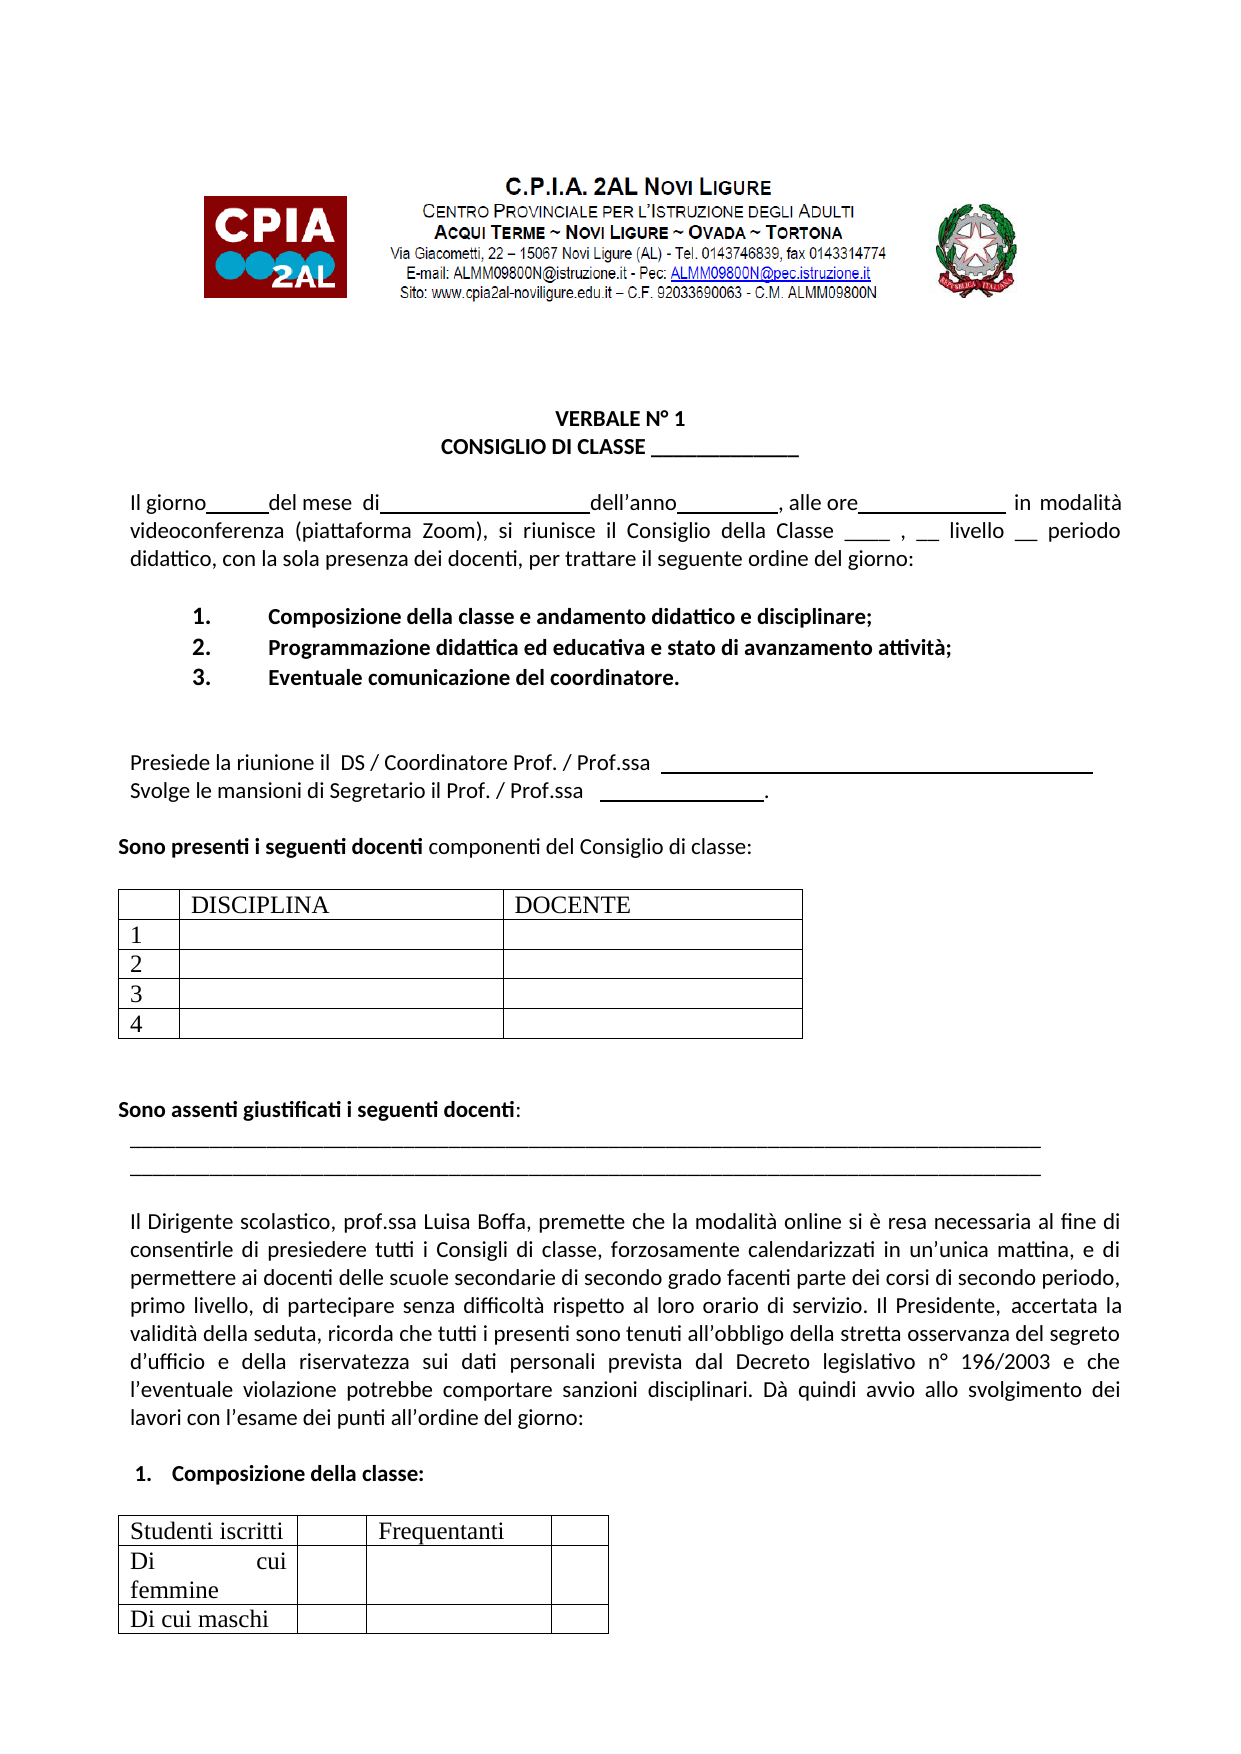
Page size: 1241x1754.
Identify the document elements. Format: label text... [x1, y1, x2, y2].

table_cell [552, 1605, 608, 1633]
table_cell [180, 920, 503, 948]
list Eventuale comunicazione del coordinatore. [192, 661, 1122, 692]
text Sono assenti giustificati i seguenti docenti: [118, 1095, 1122, 1123]
table_cell 3 [119, 979, 179, 1008]
table_cell [504, 1009, 802, 1038]
text Sono presenti i seguenti docenti componenti del Consiglio di classe: [118, 832, 1122, 860]
table_header [119, 890, 179, 919]
table_header DISCIPLINA [180, 890, 503, 919]
text Presiede la riunione il DS / Coordinatore Prof. / Prof.ssa [130, 748, 1122, 776]
table_cell [504, 950, 802, 978]
table_cell 1 [119, 920, 179, 948]
table_header [298, 1516, 366, 1545]
picture [118, 147, 1123, 324]
list Composizione della classe: [134, 1459, 1122, 1487]
table_cell 2 [119, 950, 179, 978]
table_cell [504, 979, 802, 1008]
text ________________________________________________________________________________ [130, 1151, 1122, 1179]
text ________________________________________________________________________________ [130, 1123, 1122, 1151]
subtitle Composizione della classe e andamento didattico e disciplinare; [192, 600, 1122, 631]
table_header DOCENTE [504, 890, 802, 919]
table_cell Di cui femmine [119, 1546, 297, 1603]
table_cell [298, 1546, 366, 1603]
subtitle VERBALE N° 1 [118, 404, 1122, 432]
table_cell [298, 1605, 366, 1633]
table_header Studenti iscritti [119, 1516, 297, 1545]
subtitle CONSIGLIO DI CLASSE _____________ [118, 432, 1122, 460]
text Il giorno del mese di dell’anno , alle ore in modalità videoconferenza (piattaforma Zoom), si riunisce il Consiglio della Classe ____ , __ livello __ periodo didattico, con la sola presenza dei docenti, per trattare il seguente ordine del giorno: [130, 488, 1122, 572]
text Svolge le mansioni di Segretario il Prof. / Prof.ssa . [130, 776, 1122, 804]
table_cell [504, 920, 802, 948]
table_header Frequentanti [367, 1516, 551, 1545]
table_cell [552, 1546, 608, 1603]
table_header [552, 1516, 608, 1545]
table_cell Di cui maschi [119, 1605, 297, 1633]
table_cell [180, 979, 503, 1008]
table_cell [367, 1605, 551, 1633]
table_cell 4 [119, 1009, 179, 1038]
subtitle Programmazione didattica ed educativa e stato di avanzamento attività; [192, 631, 1122, 661]
table_cell [367, 1546, 551, 1603]
text Il Dirigente scolastico, prof.ssa Luisa Boffa, premette che la modalità online si è resa necessaria al fine di consentirle di presiedere tutti i Consigli di classe, forzosamente calendarizzati in un’unica mattina, e di permettere ai docenti delle scuole secondarie di secondo grado facenti parte dei corsi di secondo periodo, primo livello, di partecipare senza difficoltà rispetto al loro orario di servizio. Il Presidente, accertata la validità della seduta, ricorda che tutti i presenti sono tenuti all’obbligo della stretta osservanza del segreto d’ufficio e della riservatezza sui dati personali prevista dal Decreto legislativo n° 196/2003 e che l’eventuale violazione potrebbe comportare sanzioni disciplinari. Dà quindi avvio allo svolgimento dei lavori con l’esame dei punti all’ordine del giorno: [130, 1207, 1122, 1431]
table_cell [180, 1009, 503, 1038]
table_cell [180, 950, 503, 978]
